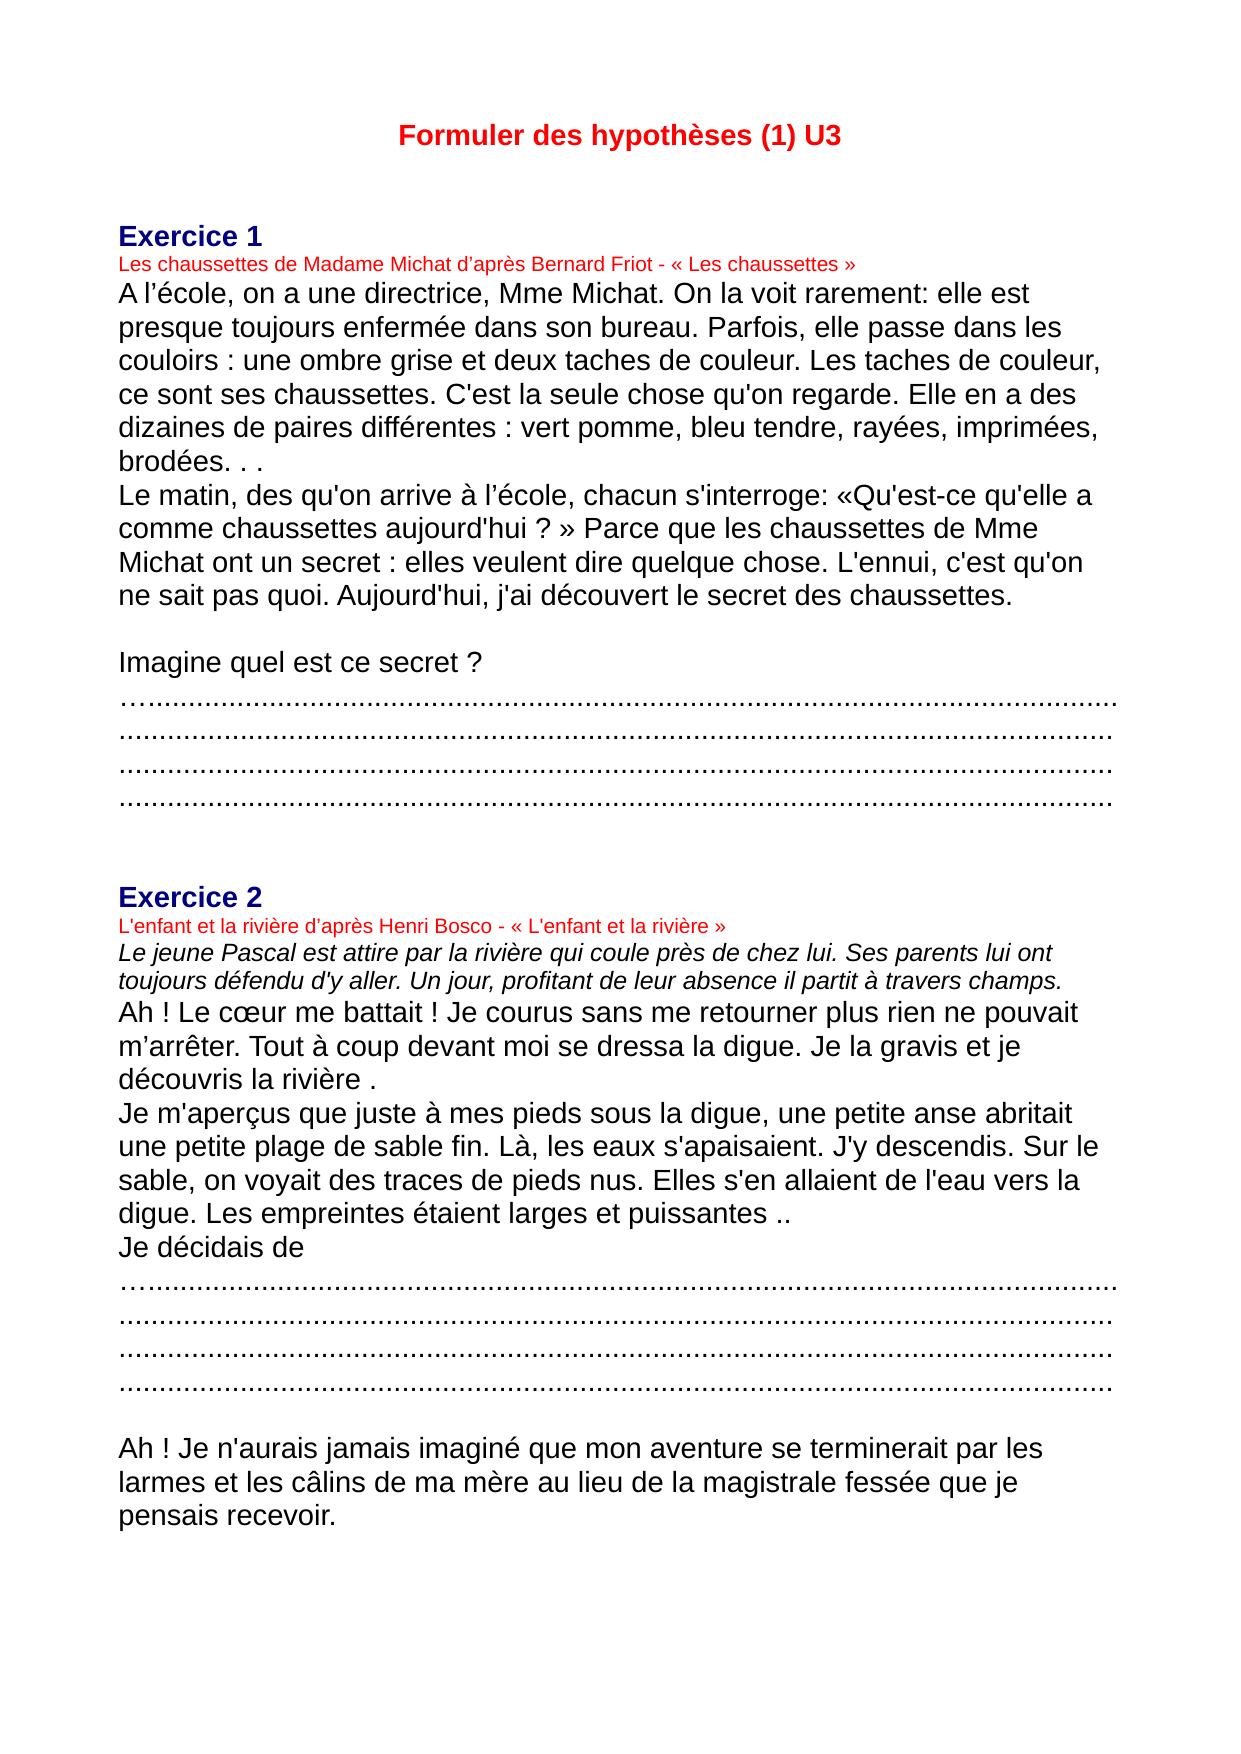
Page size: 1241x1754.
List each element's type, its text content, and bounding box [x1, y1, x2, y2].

text …......................................................................................................................................................................................................................................................................................................................................................................................................................................................................................................... [118, 679, 1122, 813]
text Imagine quel est ce secret ? [118, 645, 1122, 679]
text Formuler des hypothèses (1) U3 [118, 118, 1122, 152]
text A l’école, on a une directrice, Mme Michat. On la voit rarement: elle est presque toujours enfermée dans son bureau. Parfois, elle passe dans les couloirs : une ombre grise et deux taches de couleur. Les taches de couleur, ce sont ses chaussettes. C'est la seule chose qu'on regarde. Elle en a des dizaines de paires différentes : vert pomme, bleu tendre, rayées, imprimées, brodées. . . [118, 276, 1122, 477]
text L'enfant et la rivière d’après Henri Bosco - « L'enfant et la rivière » [118, 913, 1122, 937]
text Je m'aperçus que juste à mes pieds sous la digue, une petite anse abritait une petite plage de sable fin. Là, les eaux s'apaisaient. J'y descendis. Sur le sable, on voyait des traces de pieds nus. Elles s'en allaient de l'eau vers la digue. Les empreintes étaient larges et puissantes .. [118, 1096, 1122, 1230]
text Exercice 2 [118, 880, 1122, 913]
text Ah ! Le cœur me battait ! Je courus sans me retourner plus rien ne pouvait m’arrêter. Tout à coup devant moi se dressa la digue. Je la gravis et je découvris la rivière . [118, 995, 1122, 1096]
text Ah ! Je n'aurais jamais imaginé que mon aventure se terminerait par les larmes et les câlins de ma mère au lieu de la magistrale fessée que je pensais recevoir. [118, 1431, 1122, 1532]
text Le jeune Pascal est attire par la rivière qui coule près de chez lui. Ses parents lui ont toujours défendu d'y aller. Un jour, profitant de leur absence il partit à travers champs. [118, 937, 1122, 995]
text Exercice 1 [118, 219, 1122, 252]
text Le matin, des qu'on arrive à l’école, chacun s'interroge: «Qu'est-ce qu'elle a comme chaussettes aujourd'hui ? » Parce que les chaussettes de Mme Michat ont un secret : elles veulent dire quelque chose. L'ennui, c'est qu'on ne sait pas quoi. Aujourd'hui, j'ai découvert le secret des chaussettes. [118, 477, 1122, 612]
text Les chaussettes de Madame Michat d’après Bernard Friot - « Les chaussettes » [118, 252, 1122, 276]
text Je décidais de …......................................................................................................................................................................................................................................................................................................................................................................................................................................................................................................... [118, 1230, 1122, 1397]
